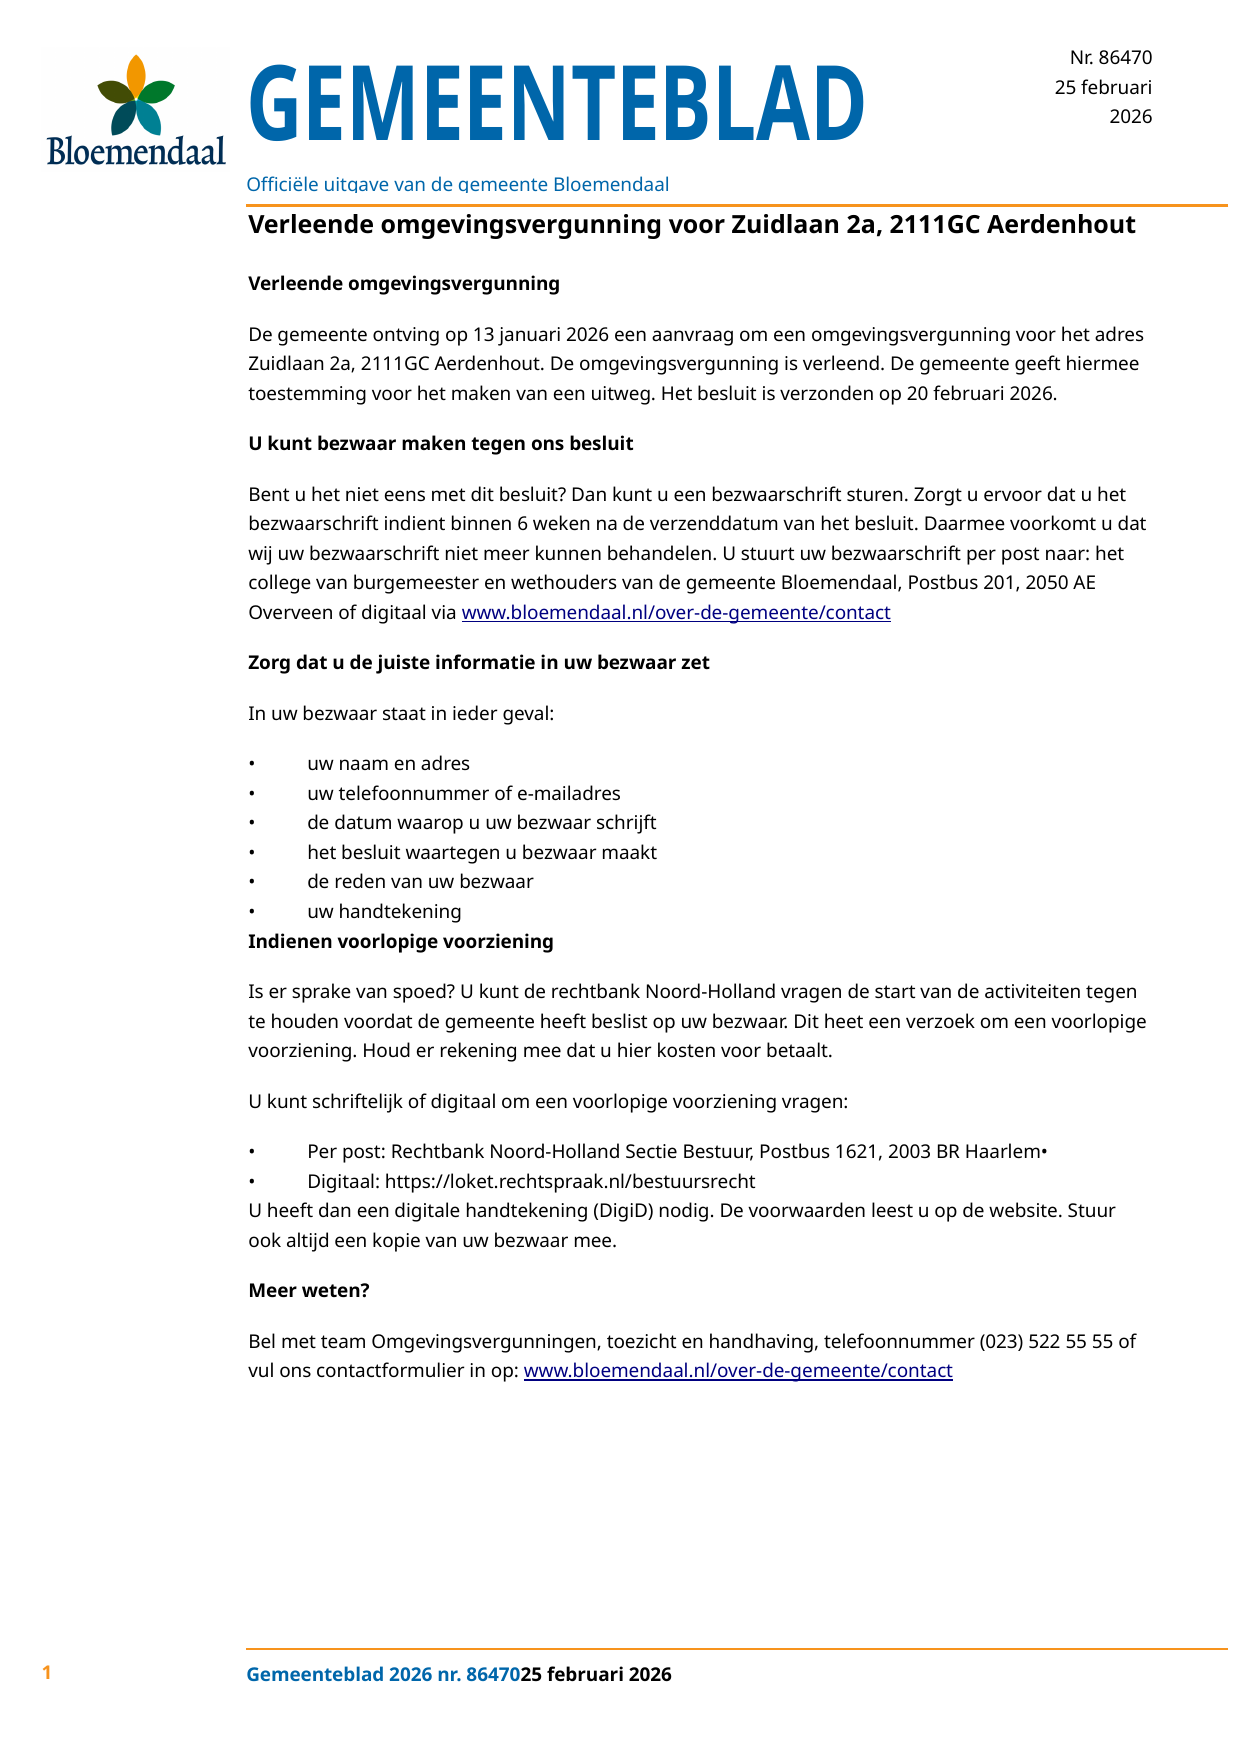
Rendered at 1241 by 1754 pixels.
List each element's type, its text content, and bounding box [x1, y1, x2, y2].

list uw telefoonnummer of e-mailadres [248, 780, 1152, 806]
list Per post: Rechtbank Noord-Holland Sectie Bestuur, Postbus 1621, 2003 BR Haarlem• [248, 1138, 1152, 1164]
text Zorg dat u de juiste informatie in uw bezwaar zet [248, 649, 1152, 675]
list de datum waarop u uw bezwaar schrijft [248, 809, 1152, 835]
text U kunt bezwaar maken tegen ons besluit [248, 430, 1152, 456]
text De gemeente ontving op 13 januari 2026 een aanvraag om een omgevingsvergunning voor het adres Zuidlaan 2a, 2111GC Aerdenhout. De omgevingsvergunning is verleend. De gemeente geeft hiermee toestemming voor het maken van een uitweg. Het besluit is verzonden op 20 februari 2026. [248, 321, 1152, 406]
text Verleende omgevingsvergunning [248, 270, 1152, 296]
text Indienen voorlopige voorziening [248, 928, 1152, 953]
text Meer weten? [248, 1277, 1152, 1303]
text U heeft dan een digitale handtekening (DigiD) nodig. De voorwaarden leest u op de website. Stuur ook altijd een kopie van uw bezwaar mee. [248, 1197, 1152, 1253]
list uw naam en adres [248, 750, 1152, 776]
text Bent u het niet eens met dit besluit? Dan kunt u een bezwaarschrift sturen. Zorgt u ervoor dat u het bezwaarschrift indient binnen 6 weken na de verzenddatum van het besluit. Daarmee voorkomt u dat wij uw bezwaarschrift niet meer kunnen behandelen. U stuurt uw bezwaarschrift per post naar: het college van burgemeester en wethouders van de gemeente Bloemendaal, Postbus 201, 2050 AE Overveen of digitaal via www.bloemendaal.nl/over-de-gemeente/contact [248, 481, 1152, 625]
list de reden van uw bezwaar [248, 869, 1152, 894]
list uw handtekening [248, 898, 1152, 924]
list Digitaal: https://loket.rechtspraak.nl/bestuursrecht [248, 1168, 1152, 1193]
picture [41, 47, 231, 172]
text Bel met team Omgevingsvergunningen, toezicht en handhaving, telefoonnummer (023) 522 55 55 of vul ons contactformulier in op: www.bloemendaal.nl/over-de-gemeente/contact [248, 1328, 1152, 1383]
text Is er sprake van spoed? U kunt de rechtbank Noord-Holland vragen de start van de activiteiten tegen te houden voordat de gemeente heeft beslist op uw bezwaar. Dit heet een verzoek om een voorlopige voorziening. Houd er rekening mee dat u hier kosten voor betaalt. [248, 978, 1152, 1063]
text Verleende omgevingsvergunning voor Zuidlaan 2a, 2111GC Aerdenhout [248, 207, 1152, 241]
text U kunt schriftelijk of digitaal om een voorlopige voorziening vragen: [248, 1088, 1152, 1113]
list het besluit waartegen u bezwaar maakt [248, 839, 1152, 865]
text In uw bezwaar staat in ieder geval: [248, 700, 1152, 726]
